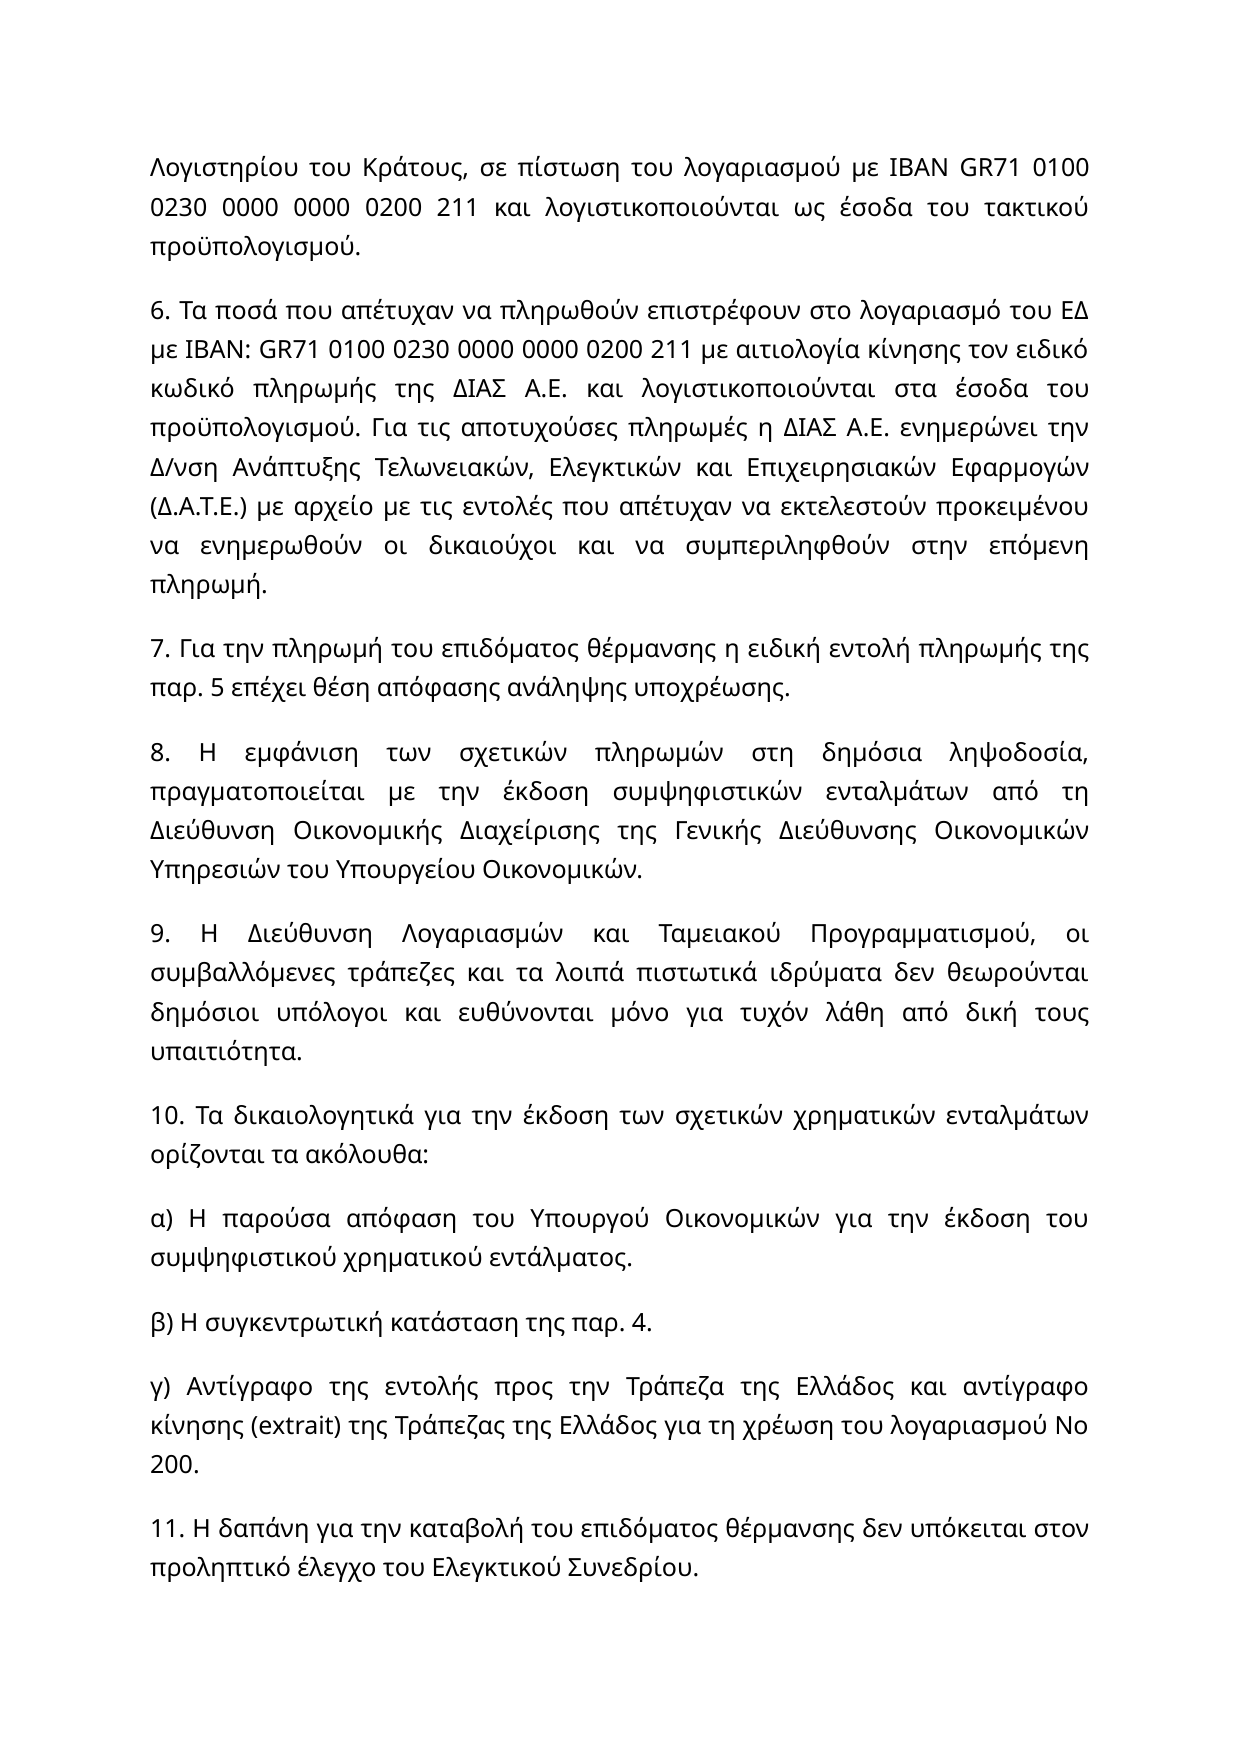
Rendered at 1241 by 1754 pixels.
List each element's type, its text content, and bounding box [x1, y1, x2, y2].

text Λογιστηρίου του Κράτους, σε πίστωση του λογαριασμού με ΙΒΑΝ GR71 0100 0230 0000 0000 0200 211 και λογιστικοποιούνται ως έσοδα του τακτικού προϋπολογισμού. [150, 150, 1090, 262]
text 6. Τα ποσά που απέτυχαν να πληρωθούν επιστρέφουν στο λογαριασμό του ΕΔ με ΙΒΑΝ: GR71 0100 0230 0000 0000 0200 211 με αιτιολογία κίνησης τον ειδικό κωδικό πληρωμής της ΔΙΑΣ Α.Ε. και λογιστικοποιούνται στα έσοδα του προϋπολογισμού. Για τις αποτυχούσες πληρωμές η ΔΙΑΣ Α.Ε. ενημερώνει την Δ/νση Ανάπτυξης Τελωνειακών, Ελεγκτικών και Επιχειρησιακών Εφαρμογών (Δ.Α.Τ.Ε.) με αρχείο με τις εντολές που απέτυχαν να εκτελεστούν προκειμένου να ενημερωθούν οι δικαιούχοι και να συμπεριληφθούν στην επόμενη πληρωμή. [150, 292, 1090, 601]
text 10. Τα δικαιολογητικά για την έκδοση των σχετικών χρηματικών ενταλμάτων ορίζονται τα ακόλουθα: [150, 1097, 1090, 1171]
text 8. Η εμφάνιση των σχετικών πληρωμών στη δημόσια ληψοδοσία, πραγματοποιείται με την έκδοση συμψηφιστικών ενταλμάτων από τη Διεύθυνση Οικονομικής Διαχείρισης της Γενικής Διεύθυνσης Οικονομικών Υπηρεσιών του Υπουργείου Οικονομικών. [150, 734, 1090, 886]
text 11. Η δαπάνη για την καταβολή του επιδόματος θέρμανσης δεν υπόκειται στον προληπτικό έλεγχο του Ελεγκτικού Συνεδρίου. [150, 1511, 1090, 1584]
text γ) Αντίγραφο της εντολής προς την Τράπεζα της Ελλάδος και αντίγραφο κίνησης (extrait) της Τράπεζας της Ελλάδος για τη χρέωση του λογαριασμού Νο 200. [150, 1368, 1090, 1481]
text α) Η παρούσα απόφαση του Υπουργού Οικονομικών για την έκδοση του συμψηφιστικού χρηματικού εντάλματος. [150, 1201, 1090, 1274]
text 7. Για την πληρωμή του επιδόματος θέρμανσης η ειδική εντολή πληρωμής της παρ. 5 επέχει θέση απόφασης ανάληψης υποχρέωσης. [150, 631, 1090, 704]
text 9. Η Διεύθυνση Λογαριασμών και Ταμειακού Προγραμματισμού, οι συμβαλλόμενες τράπεζες και τα λοιπά πιστωτικά ιδρύματα δεν θεωρούνται δημόσιοι υπόλογοι και ευθύνονται μόνο για τυχόν λάθη από δική τους υπαιτιότητα. [150, 916, 1090, 1067]
text β) Η συγκεντρωτική κατάσταση της παρ. 4. [150, 1304, 1090, 1338]
